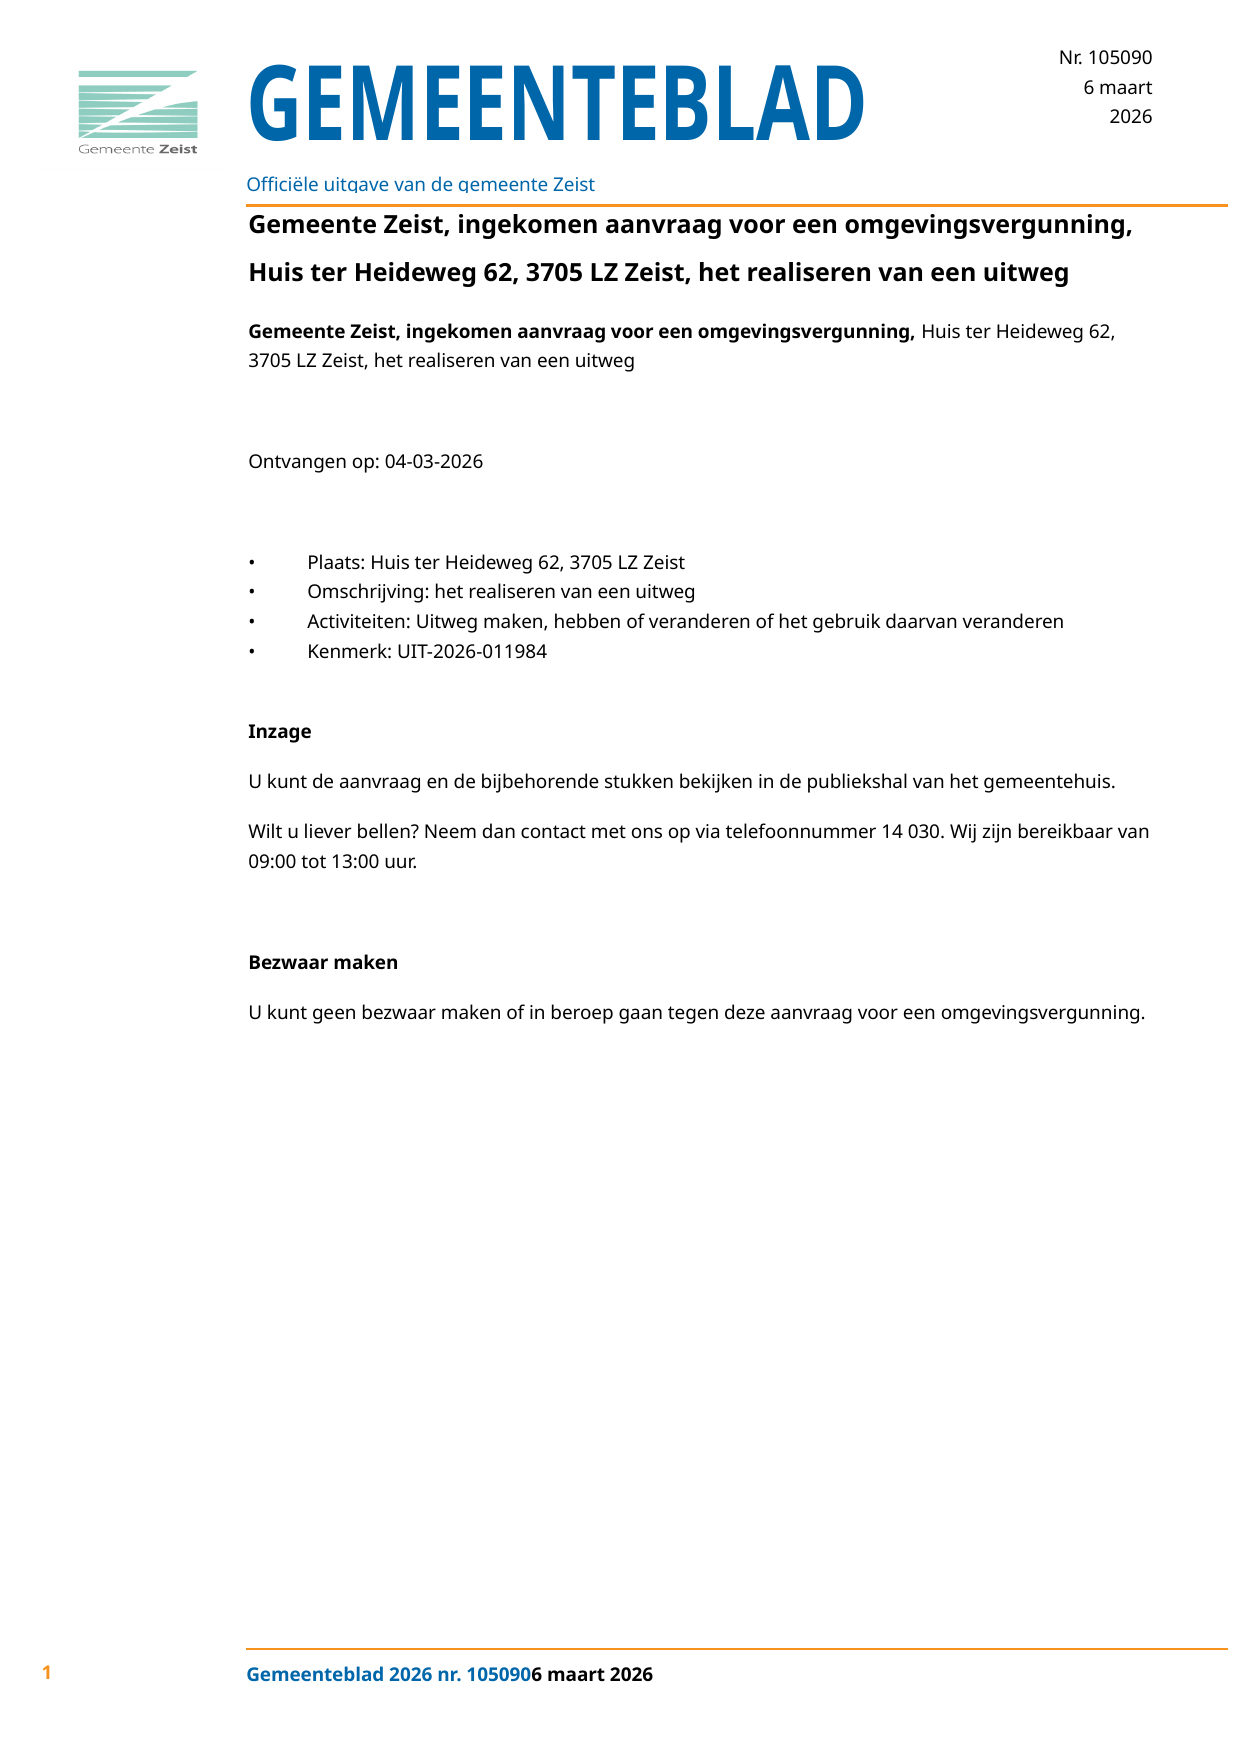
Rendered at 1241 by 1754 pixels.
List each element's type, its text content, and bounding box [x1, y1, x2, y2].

list Activiteiten: Uitweg maken, hebben of veranderen of het gebruik daarvan veranderen [248, 608, 1152, 634]
text Gemeente Zeist, ingekomen aanvraag voor een omgevingsvergunning, Huis ter Heideweg 62, 3705 LZ Zeist, het realiseren van een uitweg [248, 207, 1152, 288]
text U kunt geen bezwaar maken of in beroep gaan tegen deze aanvraag voor een omgevingsvergunning. [248, 999, 1152, 1025]
list Omschrijving: het realiseren van een uitweg [248, 579, 1152, 604]
text Ontvangen op: 04-03-2026 [248, 448, 1152, 474]
text Wilt u liever bellen? Neem dan contact met ons op via telefoonnummer 14 030. Wij zijn bereikbaar van 09:00 tot 13:00 uur. [248, 819, 1152, 874]
picture [41, 47, 231, 172]
text U kunt de aanvraag en de bijbehorende stukken bekijken in de publiekshal van het gemeentehuis. [248, 768, 1152, 794]
list Plaats: Huis ter Heideweg 62, 3705 LZ Zeist [248, 549, 1152, 575]
text Gemeente Zeist, ingekomen aanvraag voor een omgevingsvergunning, Huis ter Heideweg 62, 3705 LZ Zeist, het realiseren van een uitweg [248, 318, 1152, 373]
text Bezwaar maken [248, 949, 1152, 975]
list Kenmerk: UIT-2026-011984 [248, 638, 1152, 664]
text Inzage [248, 718, 1152, 744]
